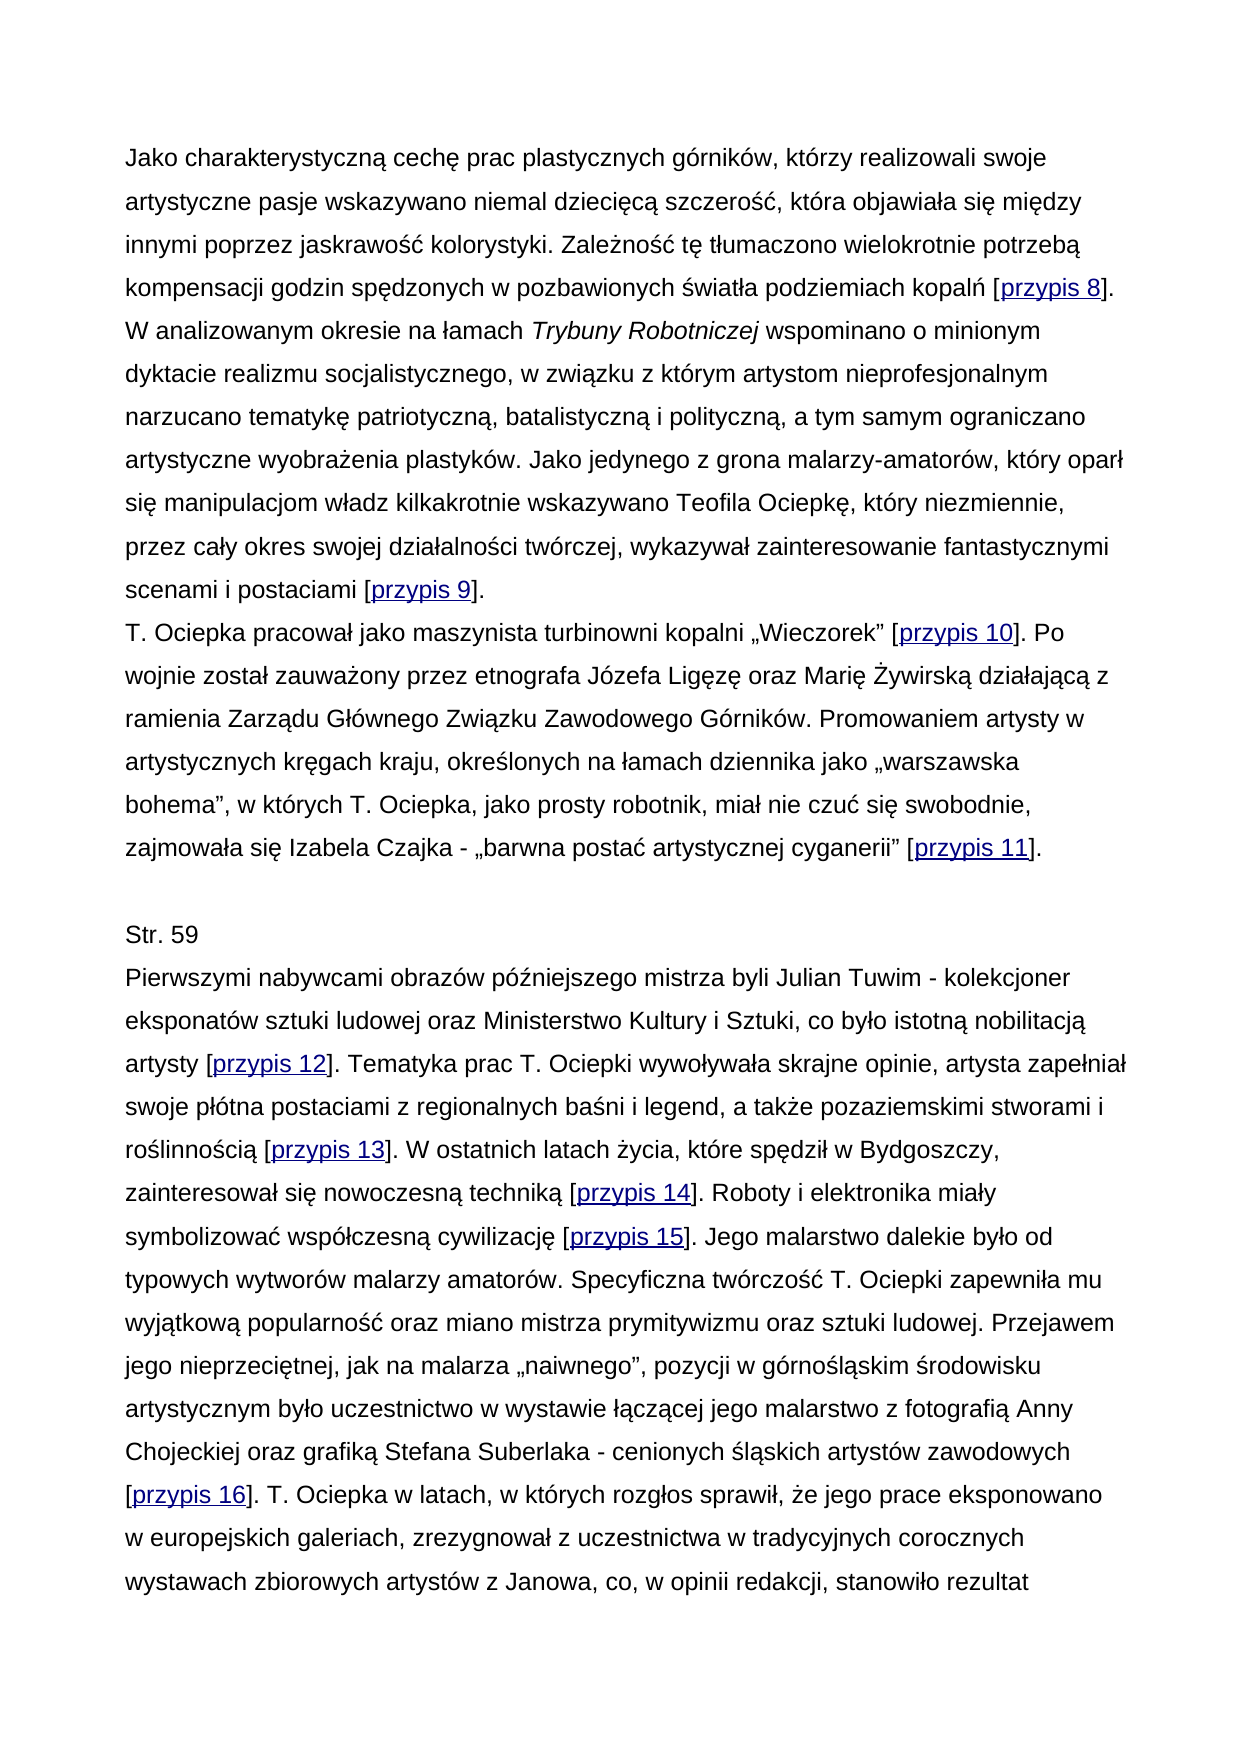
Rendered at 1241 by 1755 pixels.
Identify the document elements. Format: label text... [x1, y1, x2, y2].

text T. Ociepka pracował jako maszynista turbinowni kopalni „Wieczorek” [przypis 10]. Po wojnie został zauważony przez etnografa Józefa Ligęzę oraz Marię Żywirską działającą z ramienia Zarządu Głównego Związku Zawodowego Górników. Promowaniem artysty w artystycznych kręgach kraju, określonych na łamach dziennika jako „warszawska bohema”, w których T. Ociepka, jako prosty robotnik, miał nie czuć się swobodnie, zajmowała się Izabela Czajka - „barwna postać artystycznej cyganerii” [przypis 11]. [125, 618, 1127, 862]
text Pierwszymi nabywcami obrazów późniejszego mistrza byli Julian Tuwim - kolekcjoner eksponatów sztuki ludowej oraz Ministerstwo Kultury i Sztuki, co było istotną nobilitacją artysty [przypis 12]. Tematyka prac T. Ociepki wywoływała skrajne opinie, artysta zapełniał swoje płótna postaciami z regionalnych baśni i legend, a także pozaziemskimi stworami i roślinnością [przypis 13]. W ostatnich latach życia, które spędził w Bydgoszczy, zainteresował się nowoczesną techniką [przypis 14]. Roboty i elektronika miały symbolizować współczesną cywilizację [przypis 15]. Jego malarstwo dalekie było od typowych wytworów malarzy amatorów. Specyficzna twórczość T. Ociepki zapewniła mu wyjątkową popularność oraz miano mistrza prymitywizmu oraz sztuki ludowej. Przejawem jego nieprzeciętnej, jak na malarza „naiwnego”, pozycji w górnośląskim środowisku artystycznym było uczestnictwo w wystawie łączącej jego malarstwo z fotografią Anny Chojeckiej oraz grafiką Stefana Suberlaka - cenionych śląskich artystów zawodowych [przypis 16]. T. Ociepka w latach, w których rozgłos sprawił, że jego prace eksponowano w europejskich galeriach, zrezygnował z uczestnictwa w tradycyjnych corocznych wystawach zbiorowych artystów z Janowa, co, w opinii redakcji, stanowiło rezultat [125, 963, 1127, 1595]
text Jako charakterystyczną cechę prac plastycznych górników, którzy realizowali swoje artystyczne pasje wskazywano niemal dziecięcą szczerość, która objawiała się między innymi poprzez jaskrawość kolorystyki. Zależność tę tłumaczono wielokrotnie potrzebą kompensacji godzin spędzonych w pozbawionych światła podziemiach kopalń [przypis 8]. W analizowanym okresie na łamach Trybuny Robotniczej wspominano o minionym dyktacie realizmu socjalistycznego, w związku z którym artystom nieprofesjonalnym narzucano tematykę patriotyczną, batalistyczną i polityczną, a tym samym ograniczano artystyczne wyobrażenia plastyków. Jako jedynego z grona malarzy-amatorów, który oparł się manipulacjom władz kilkakrotnie wskazywano Teofila Ociepkę, który niezmiennie, przez cały okres swojej działalności twórczej, wykazywał zainteresowanie fantastycznymi scenami i postaciami [przypis 9]. [125, 143, 1127, 603]
text Str. 59 [125, 920, 1127, 948]
